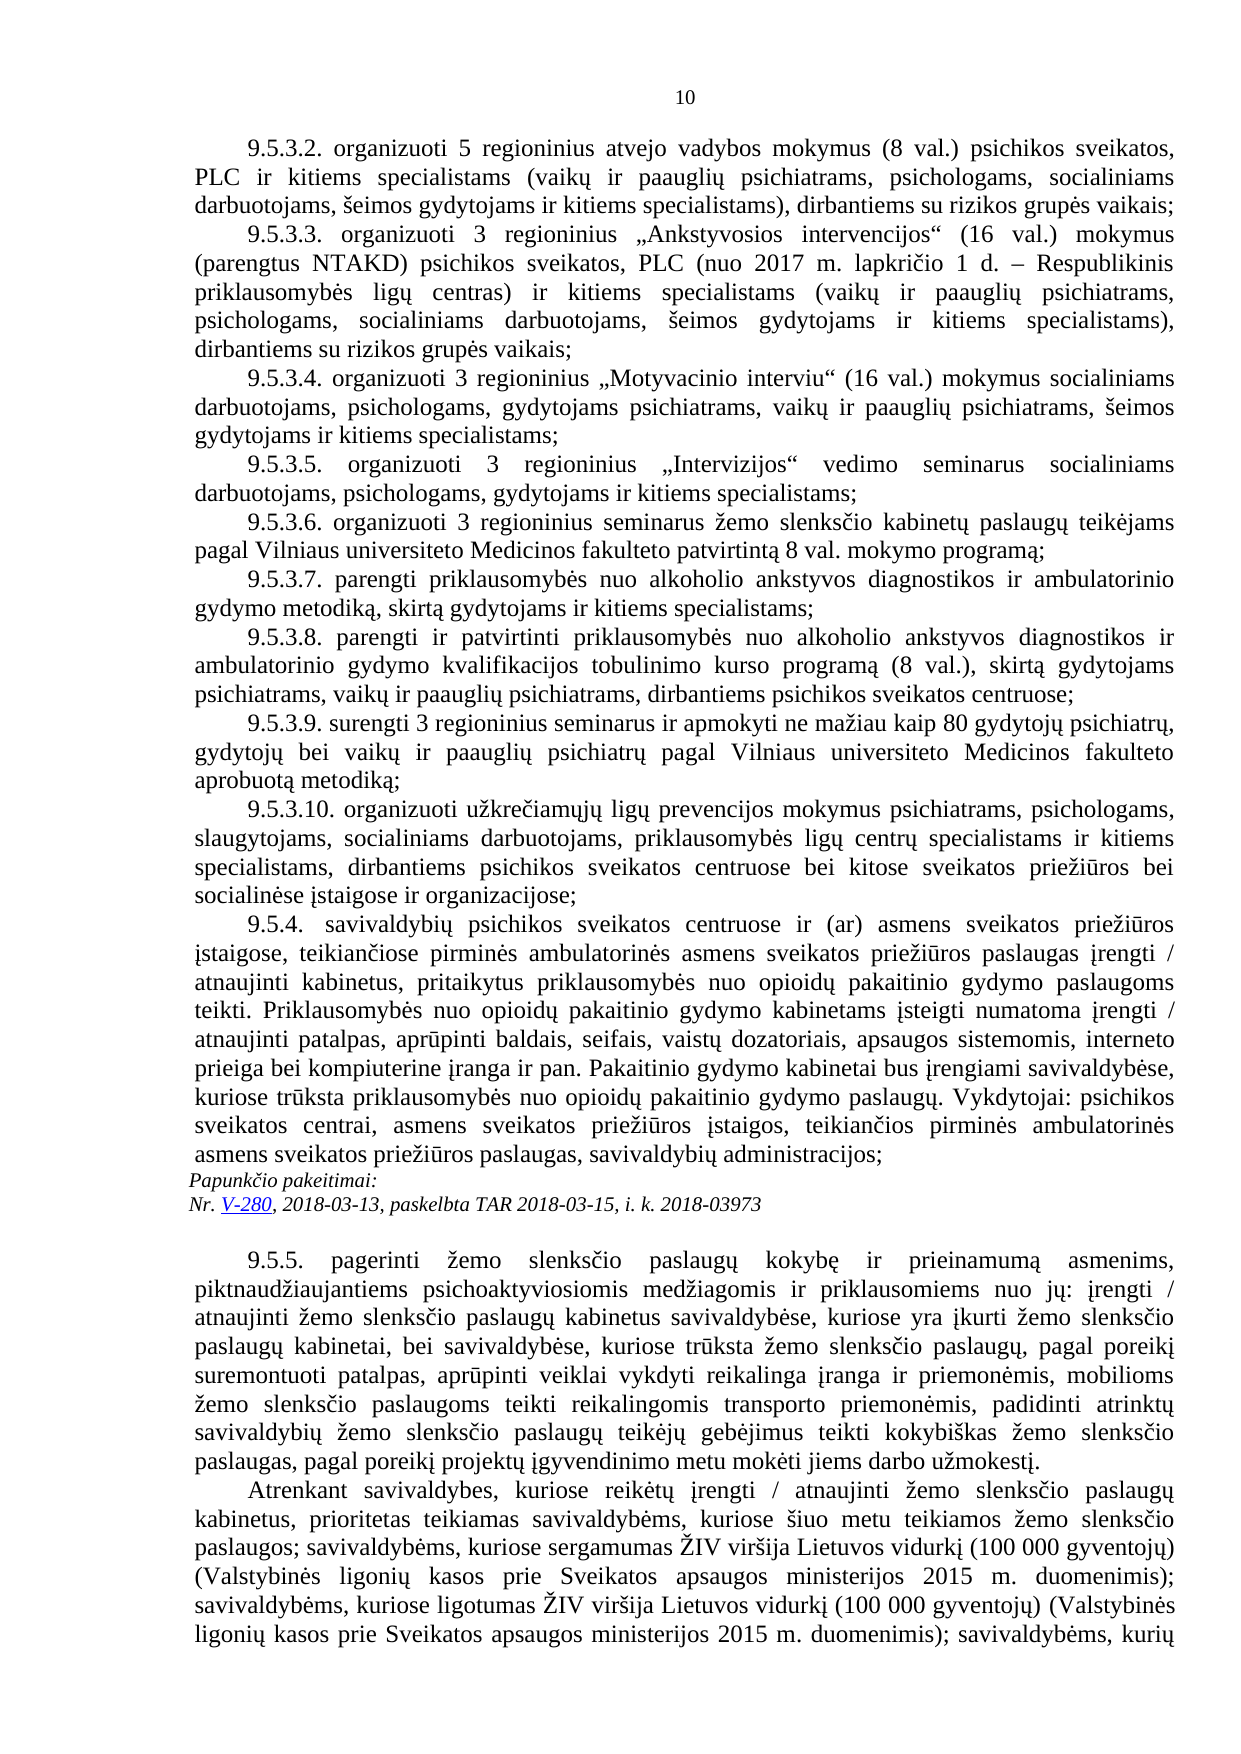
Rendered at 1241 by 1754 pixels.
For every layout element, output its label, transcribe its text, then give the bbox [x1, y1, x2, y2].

text 9.5.3.3. organizuoti 3 regioninius „Ankstyvosios intervencijos“ (16 val.) mokymus (parengtus NTAKD) psichikos sveikatos, PLC (nuo 2017 m. lapkričio 1 d. – Respublikinis priklausomybės ligų centras) ir kitiems specialistams (vaikų ir paauglių psichiatrams, psichologams, socialiniams darbuotojams, šeimos gydytojams ir kitiems specialistams), dirbantiems su rizikos grupės vaikais; [194, 219, 1175, 363]
text 9.5.3.10. organizuoti užkrečiamųjų ligų prevencijos mokymus psichiatrams, psichologams, slaugytojams, socialiniams darbuotojams, priklausomybės ligų centrų specialistams ir kitiems specialistams, dirbantiems psichikos sveikatos centruose bei kitose sveikatos priežiūros bei socialinėse įstaigose ir organizacijose; [194, 794, 1175, 909]
text 9.5.3.7. parengti priklausomybės nuo alkoholio ankstyvos diagnostikos ir ambulatorinio gydymo metodiką, skirtą gydytojams ir kitiems specialistams; [194, 564, 1175, 622]
text 9.5.3.9. surengti 3 regioninius seminarus ir apmokyti ne mažiau kaip 80 gydytojų psichiatrų, gydytojų bei vaikų ir paauglių psichiatrų pagal Vilniaus universiteto Medicinos fakulteto aprobuotą metodiką; [194, 708, 1175, 794]
text 9.5.5. pagerinti žemo slenksčio paslaugų kokybę ir prieinamumą asmenims, piktnaudžiaujantiems psichoaktyviosiomis medžiagomis ir priklausomiems nuo jų: įrengti / atnaujinti žemo slenksčio paslaugų kabinetus savivaldybėse, kuriose yra įkurti žemo slenksčio paslaugų kabinetai, bei savivaldybėse, kuriose trūksta žemo slenksčio paslaugų, pagal poreikį suremontuoti patalpas, aprūpinti veiklai vykdyti reikalinga įranga ir priemonėmis, mobilioms žemo slenksčio paslaugoms teikti reikalingomis transporto priemonėmis, padidinti atrinktų savivaldybių žemo slenksčio paslaugų teikėjų gebėjimus teikti kokybiškas žemo slenksčio paslaugas, pagal poreikį projektų įgyvendinimo metu mokėti jiems darbo užmokestį. [194, 1245, 1175, 1475]
text 9.5.3.6. organizuoti 3 regioninius seminarus žemo slenksčio kabinetų paslaugų teikėjams pagal Vilniaus universiteto Medicinos fakulteto patvirtintą 8 val. mokymo programą; [194, 507, 1175, 564]
text Atrenkant savivaldybes, kuriose reikėtų įrengti / atnaujinti žemo slenksčio paslaugų kabinetus, prioritetas teikiamas savivaldybėms, kuriose šiuo metu teikiamos žemo slenksčio paslaugos; savivaldybėms, kuriose sergamumas ŽIV viršija Lietuvos vidurkį (100 000 gyventojų) (Valstybinės ligonių kasos prie Sveikatos apsaugos ministerijos 2015 m. duomenimis); savivaldybėms, kuriose ligotumas ŽIV viršija Lietuvos vidurkį (100 000 gyventojų) (Valstybinės ligonių kasos prie Sveikatos apsaugos ministerijos 2015 m. duomenimis); savivaldybėms, kurių [194, 1475, 1175, 1647]
text 9.5.3.8. parengti ir patvirtinti priklausomybės nuo alkoholio ankstyvos diagnostikos ir ambulatorinio gydymo kvalifikacijos tobulinimo kurso programą (8 val.), skirtą gydytojams psichiatrams, vaikų ir paauglių psichiatrams, dirbantiems psichikos sveikatos centruose; [194, 622, 1175, 708]
text 9.5.4. savivaldybių psichikos sveikatos centruose ir (ar) asmens sveikatos priežiūros įstaigose, teikiančiose pirminės ambulatorinės asmens sveikatos priežiūros paslaugas įrengti / atnaujinti kabinetus, pritaikytus priklausomybės nuo opioidų pakaitinio gydymo paslaugoms teikti. Priklausomybės nuo opioidų pakaitinio gydymo kabinetams įsteigti numatoma įrengti / atnaujinti patalpas, aprūpinti baldais, seifais, vaistų dozatoriais, apsaugos sistemomis, interneto prieiga bei kompiuterine įranga ir pan. Pakaitinio gydymo kabinetai bus įrengiami savivaldybėse, kuriose trūksta priklausomybės nuo opioidų pakaitinio gydymo paslaugų. Vykdytojai: psichikos sveikatos centrai, asmens sveikatos priežiūros įstaigos, teikiančios pirminės ambulatorinės asmens sveikatos priežiūros paslaugas, savivaldybių administracijos; [194, 909, 1175, 1168]
text Nr. V-280, 2018-03-13, paskelbta TAR 2018-03-15, i. k. 2018-03973 [188, 1192, 1181, 1216]
text Papunkčio pakeitimai: [188, 1168, 1181, 1192]
text 9.5.3.2. organizuoti 5 regioninius atvejo vadybos mokymus (8 val.) psichikos sveikatos, PLC ir kitiems specialistams (vaikų ir paauglių psichiatrams, psichologams, socialiniams darbuotojams, šeimos gydytojams ir kitiems specialistams), dirbantiems su rizikos grupės vaikais; [194, 133, 1175, 219]
text 9.5.3.5. organizuoti 3 regioninius „Intervizijos“ vedimo seminarus socialiniams darbuotojams, psichologams, gydytojams ir kitiems specialistams; [194, 449, 1175, 507]
text 9.5.3.4. organizuoti 3 regioninius „Motyvacinio interviu“ (16 val.) mokymus socialiniams darbuotojams, psichologams, gydytojams psichiatrams, vaikų ir paauglių psichiatrams, šeimos gydytojams ir kitiems specialistams; [194, 363, 1175, 449]
